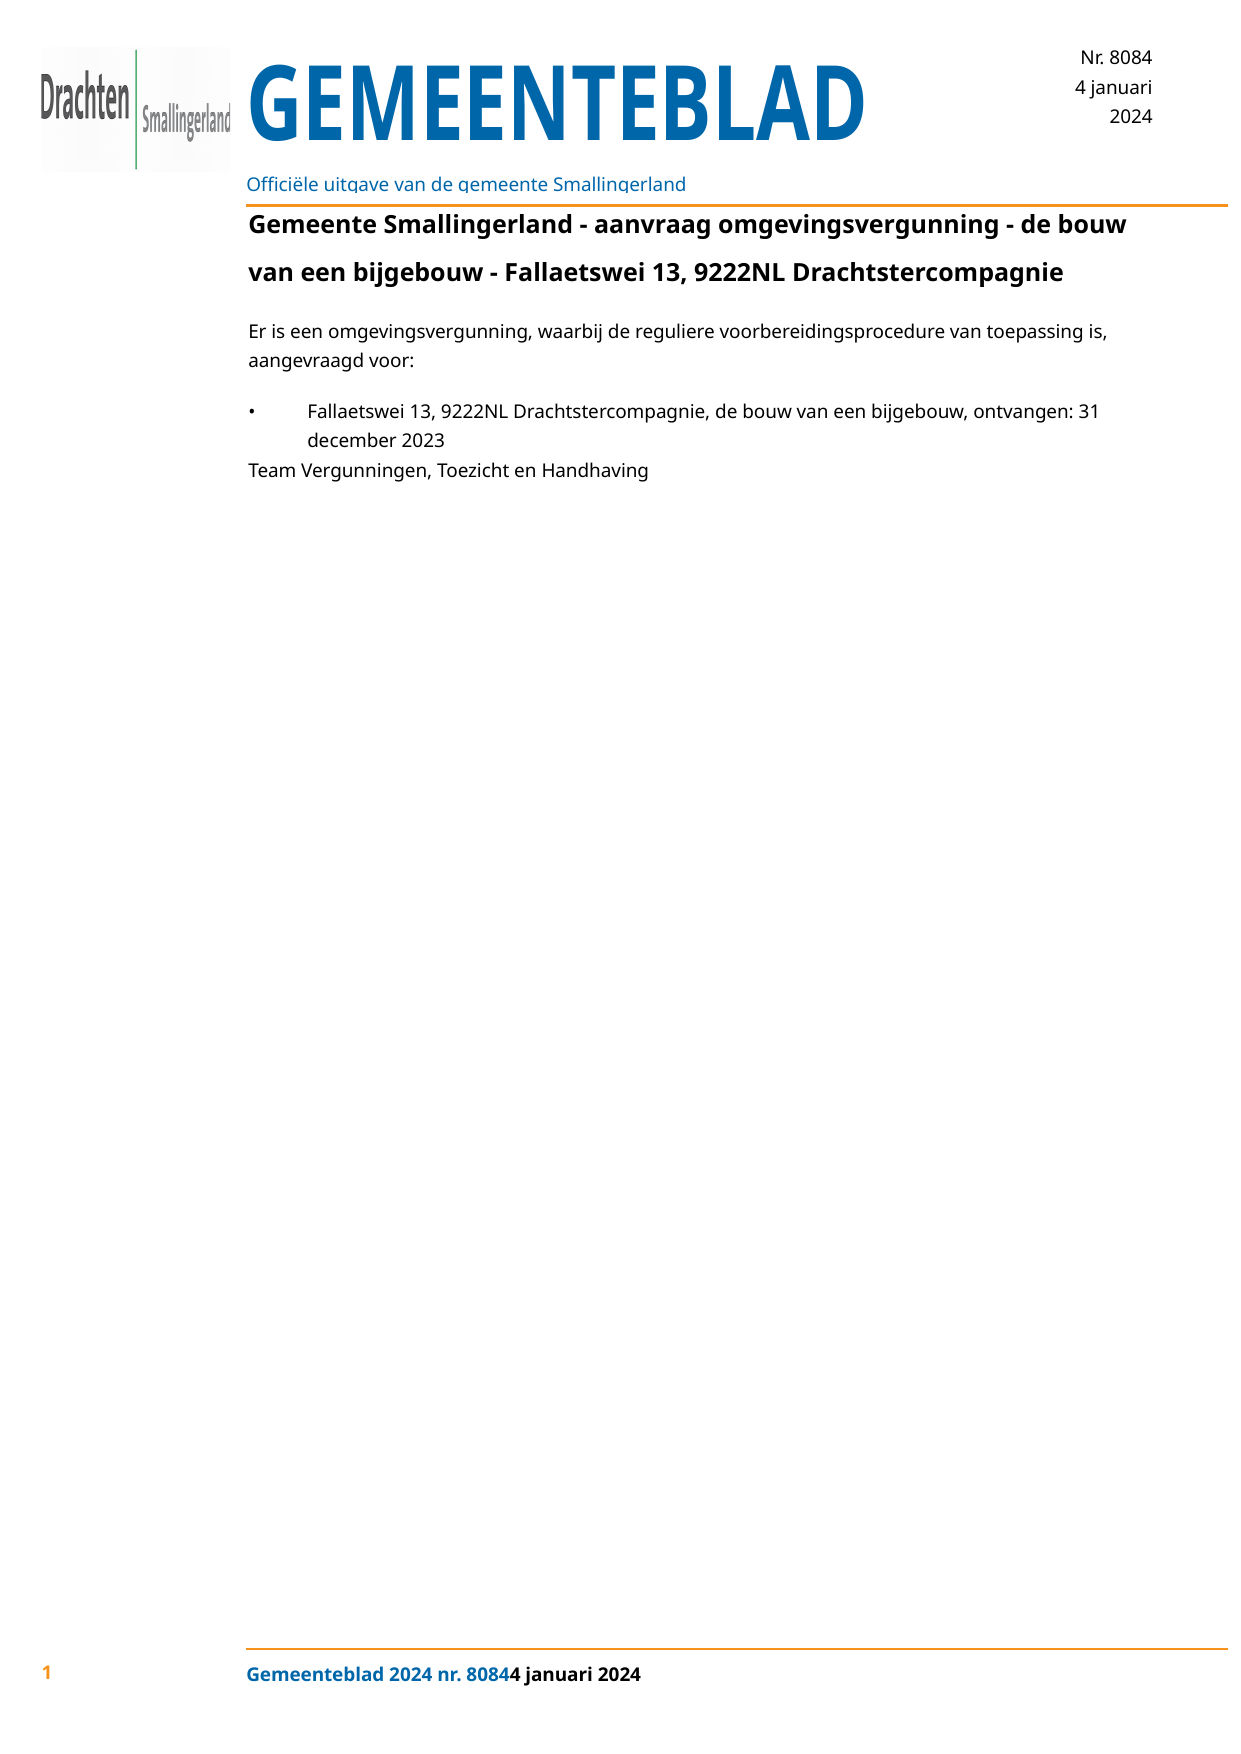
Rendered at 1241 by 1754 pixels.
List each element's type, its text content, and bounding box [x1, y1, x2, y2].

text Er is een omgevingsvergunning, waarbij de reguliere voorbereidingsprocedure van toepassing is, aangevraagd voor: [248, 318, 1152, 373]
list Fallaetswei 13, 9222NL Drachtstercompagnie, de bouw van een bijgebouw, ontvangen: 31 december 2023 [248, 398, 1152, 453]
picture [41, 47, 231, 172]
text Gemeente Smallingerland - aanvraag omgevingsvergunning - de bouw van een bijgebouw - Fallaetswei 13, 9222NL Drachtstercompagnie [248, 207, 1152, 288]
text Team Vergunningen, Toezicht en Handhaving [248, 457, 1152, 483]
